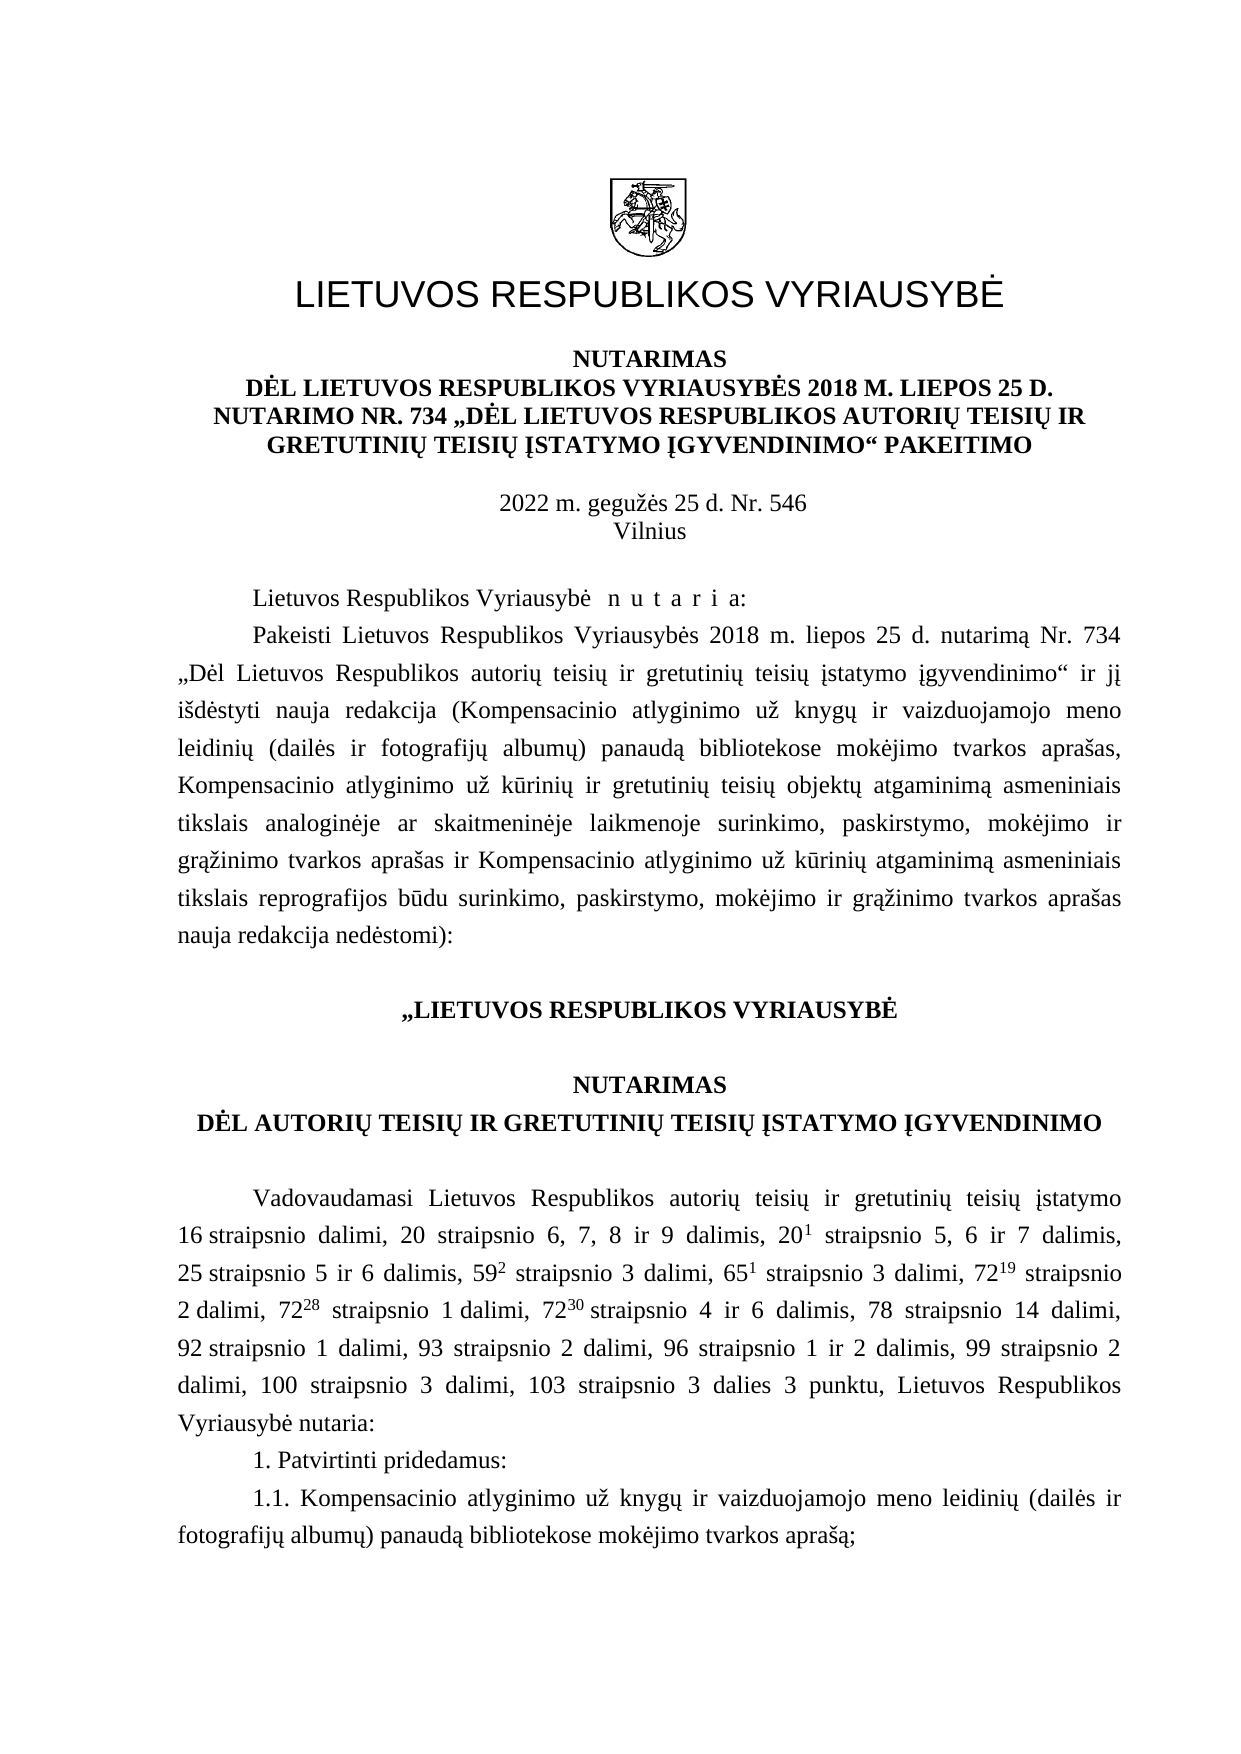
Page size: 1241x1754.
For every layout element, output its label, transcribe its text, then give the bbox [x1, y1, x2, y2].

text Vadovaudamasi Lietuvos Respublikos autorių teisių ir gretutinių teisių įstatymo 16 straipsnio dalimi, 20 straipsnio 6, 7, 8 ir 9 dalimis, 201 straipsnio 5, 6 ir 7 dalimis, 25 straipsnio 5 ir 6 dalimis, 592 straipsnio 3 dalimi, 651 straipsnio 3 dalimi, 7219 straipsnio 2 dalimi, 7228 straipsnio 1 dalimi, 7230 straipsnio 4 ir 6 dalimis, 78 straipsnio 14 dalimi, 92 straipsnio 1 dalimi, 93 straipsnio 2 dalimi, 96 straipsnio 1 ir 2 dalimis, 99 straipsnio 2 dalimi, 100 straipsnio 3 dalimi, 103 straipsnio 3 dalies 3 punktu, Lietuvos Respublikos Vyriausybė nutaria: [177, 1174, 1122, 1436]
text 1.1. Kompensacinio atlyginimo už knygų ir vaizduojamojo meno leidinių (dailės ir fotografijų albumų) panaudą bibliotekose mokėjimo tvarkos aprašą; [177, 1474, 1122, 1549]
text 2022 m. gegužės 25 d. Nr. 546 [177, 488, 1122, 516]
text Pakeisti Lietuvos Respublikos Vyriausybės 2018 m. liepos 25 d. nutarimą Nr. 734 „Dėl Lietuvos Respublikos autorių teisių ir gretutinių teisių įstatymo įgyvendinimo“ ir jį išdėstyti nauja redakcija (Kompensacinio atlyginimo už knygų ir vaizduojamojo meno leidinių (dailės ir fotografijų albumų) panaudą bibliotekose mokėjimo tvarkos aprašas, Kompensacinio atlyginimo už kūrinių ir gretutinių teisių objektų atgaminimą asmeniniais tikslais analoginėje ar skaitmeninėje laikmenoje surinkimo, paskirstymo, mokėjimo ir grąžinimo tvarkos aprašas ir Kompensacinio atlyginimo už kūrinių atgaminimą asmeniniais tikslais reprografijos būdu surinkimo, paskirstymo, mokėjimo ir grąžinimo tvarkos aprašas nauja redakcija nedėstomi): [177, 611, 1122, 949]
text nutarimas [177, 344, 1122, 373]
text DĖL AUTORIŲ TEISIŲ IR GRETUTINIŲ TEISIŲ ĮSTATYMO ĮGYVENDINIMO [177, 1099, 1122, 1136]
text Lietuvos Respublikos Vyriausybė [177, 272, 1122, 315]
text „LIETUVOS RESPUBLIKOS VYRIAUSYBĖ [177, 986, 1122, 1024]
text DĖL LIETUVOS RESPUBLIKOS VYRIAUSYBĖS 2018 M. LIEPOS 25 D. NUTARIMO NR. 734 „DĖL LIETUVOS RESPUBLIKOS AUTORIŲ TEISIŲ IR GRETUTINIŲ TEISIŲ ĮSTATYMO ĮGYVENDINIMO“ PAKEITIMO [177, 373, 1122, 459]
text 1. Patvirtinti pridedamus: [177, 1436, 1122, 1474]
text NUTARIMAS [177, 1061, 1122, 1099]
text Lietuvos Respublikos Vyriausybė nutaria: [177, 574, 1122, 611]
text Vilnius [177, 516, 1122, 545]
